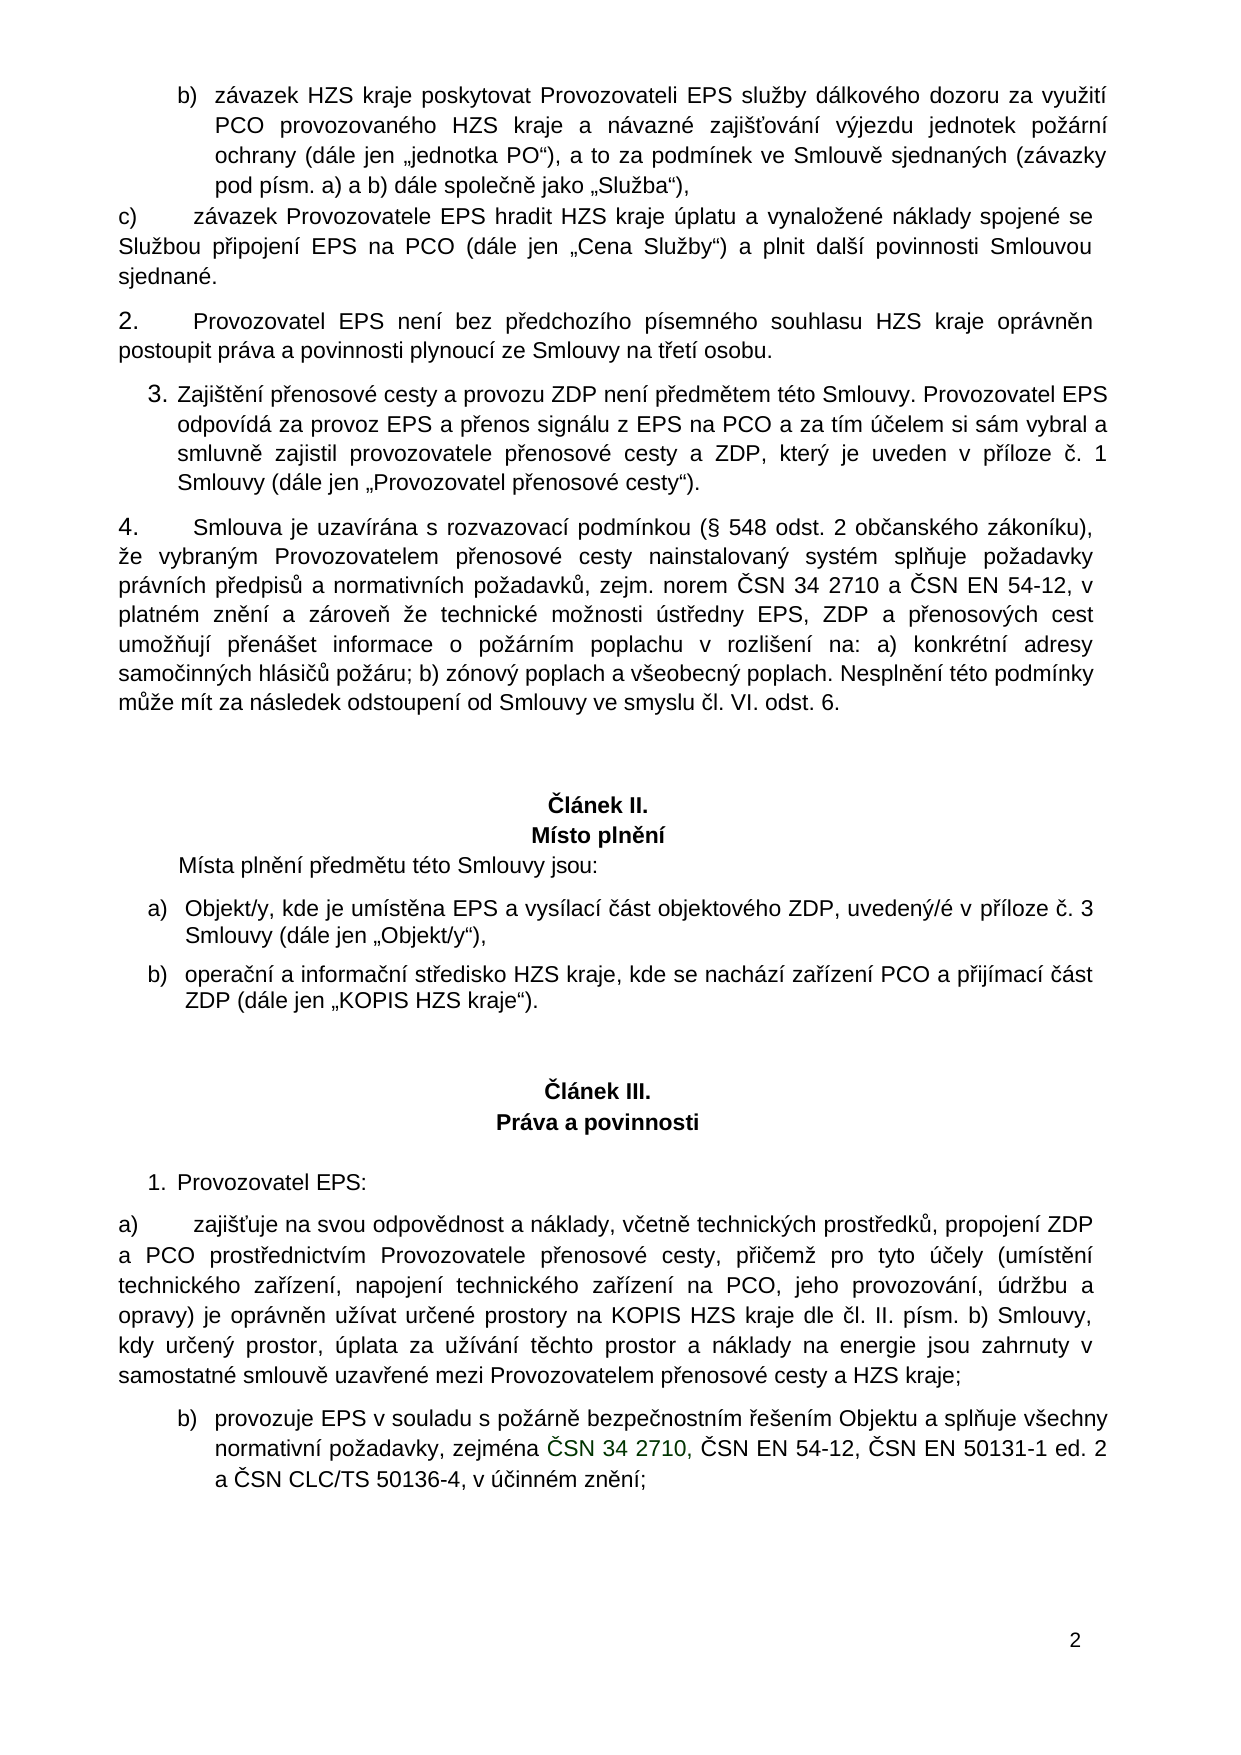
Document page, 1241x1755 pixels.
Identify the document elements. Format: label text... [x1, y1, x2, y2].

list Provozovatel EPS není bez předchozího písemného souhlasu HZS kraje oprávněn postoupit práva a povinnosti plynoucí ze Smlouvy na třetí osobu. [118, 306, 1093, 364]
text Místa plnění předmětu této Smlouvy jsou: [139, 853, 637, 879]
list Provozovatel EPS: [147, 1169, 1108, 1196]
list zajišťuje na svou odpovědnost a náklady, včetně technických prostředků, propojení ZDP a PCO prostřednictvím Provozovatele přenosové cesty, přičemž pro tyto účely (umístění technického zařízení, napojení technického zařízení na PCO, jeho provozování, údržbu a opravy) je oprávněn užívat určené prostory na KOPIS HZS kraje dle čl. II. písm. b) Smlouvy, kdy určený prostor, úplata za užívání těchto prostor a náklady na energie jsou zahrnuty v samostatné smlouvě uzavřené mezi Provozovatelem přenosové cesty a HZS kraje; [118, 1211, 1093, 1389]
list závazek HZS kraje poskytovat Provozovateli EPS služby dálkového dozoru za využití PCO provozovaného HZS kraje a návazné zajišťování výjezdu jednotek požární ochrany (dále jen „jednotka PO“), a to za podmínek ve Smlouvě sjednaných (závazky pod písm. a) a b) dále společně jako „Služba“), [177, 82, 1108, 199]
list provozuje EPS v souladu s požárně bezpečnostním řešením Objektu a splňuje všechny normativní požadavky, zejména ČSN 34 2710, ČSN EN 54-12, ČSN EN 50131-1 ed. 2 a ČSN CLC/TS 50136-4, v účinném znění; [177, 1405, 1108, 1492]
list Smlouva je uzavírána s rozvazovací podmínkou (§ 548 odst. 2 občanského zákoníku), že vybraným Provozovatelem přenosové cesty nainstalovaný systém splňuje požadavky právních předpisů a normativních požadavků, zejm. norem ČSN 34 2710 a ČSN EN 54-12, v platném znění a zároveň že technické možnosti ústředny EPS, ZDP a přenosových cest umožňují přenášet informace o požárním poplachu v rozlišení na: a) konkrétní adresy samočinných hlásičů požáru; b) zónový poplach a všeobecný poplach. Nesplnění této podmínky může mít za následek odstoupení od Smlouvy ve smyslu čl. VI. odst. 6. [118, 511, 1094, 715]
list Objekt/y, kde je umístěna EPS a vysílací část objektového ZDP, uvedený/é v příloze č. 3 Smlouvy (dále jen „Objekt/y“), [147, 895, 1094, 948]
list operační a informační středisko HZS kraje, kde se nachází zařízení PCO a přijímací část ZDP (dále jen „KOPIS HZS kraje“). [147, 961, 1093, 1013]
subtitle Článek III. Práva a povinnosti [496, 1078, 712, 1135]
list závazek Provozovatele EPS hradit HZS kraje úplatu a vynaložené náklady spojené se Službou připojení EPS na PCO (dále jen „Cena Služby“) a plnit další povinnosti Smlouvou sjednané. [118, 203, 1093, 289]
list Zajištění přenosové cesty a provozu ZDP není předmětem této Smlouvy. Provozovatel EPS odpovídá za provoz EPS a přenos signálu z EPS na PCO a za tím účelem si sám vybral a smluvně zajistil provozovatele přenosové cesty a ZDP, který je uveden v příloze č. 1 Smlouvy (dále jen „Provozovatel přenosové cesty“). [147, 379, 1108, 496]
subtitle Článek II. Místo plnění [531, 792, 665, 849]
